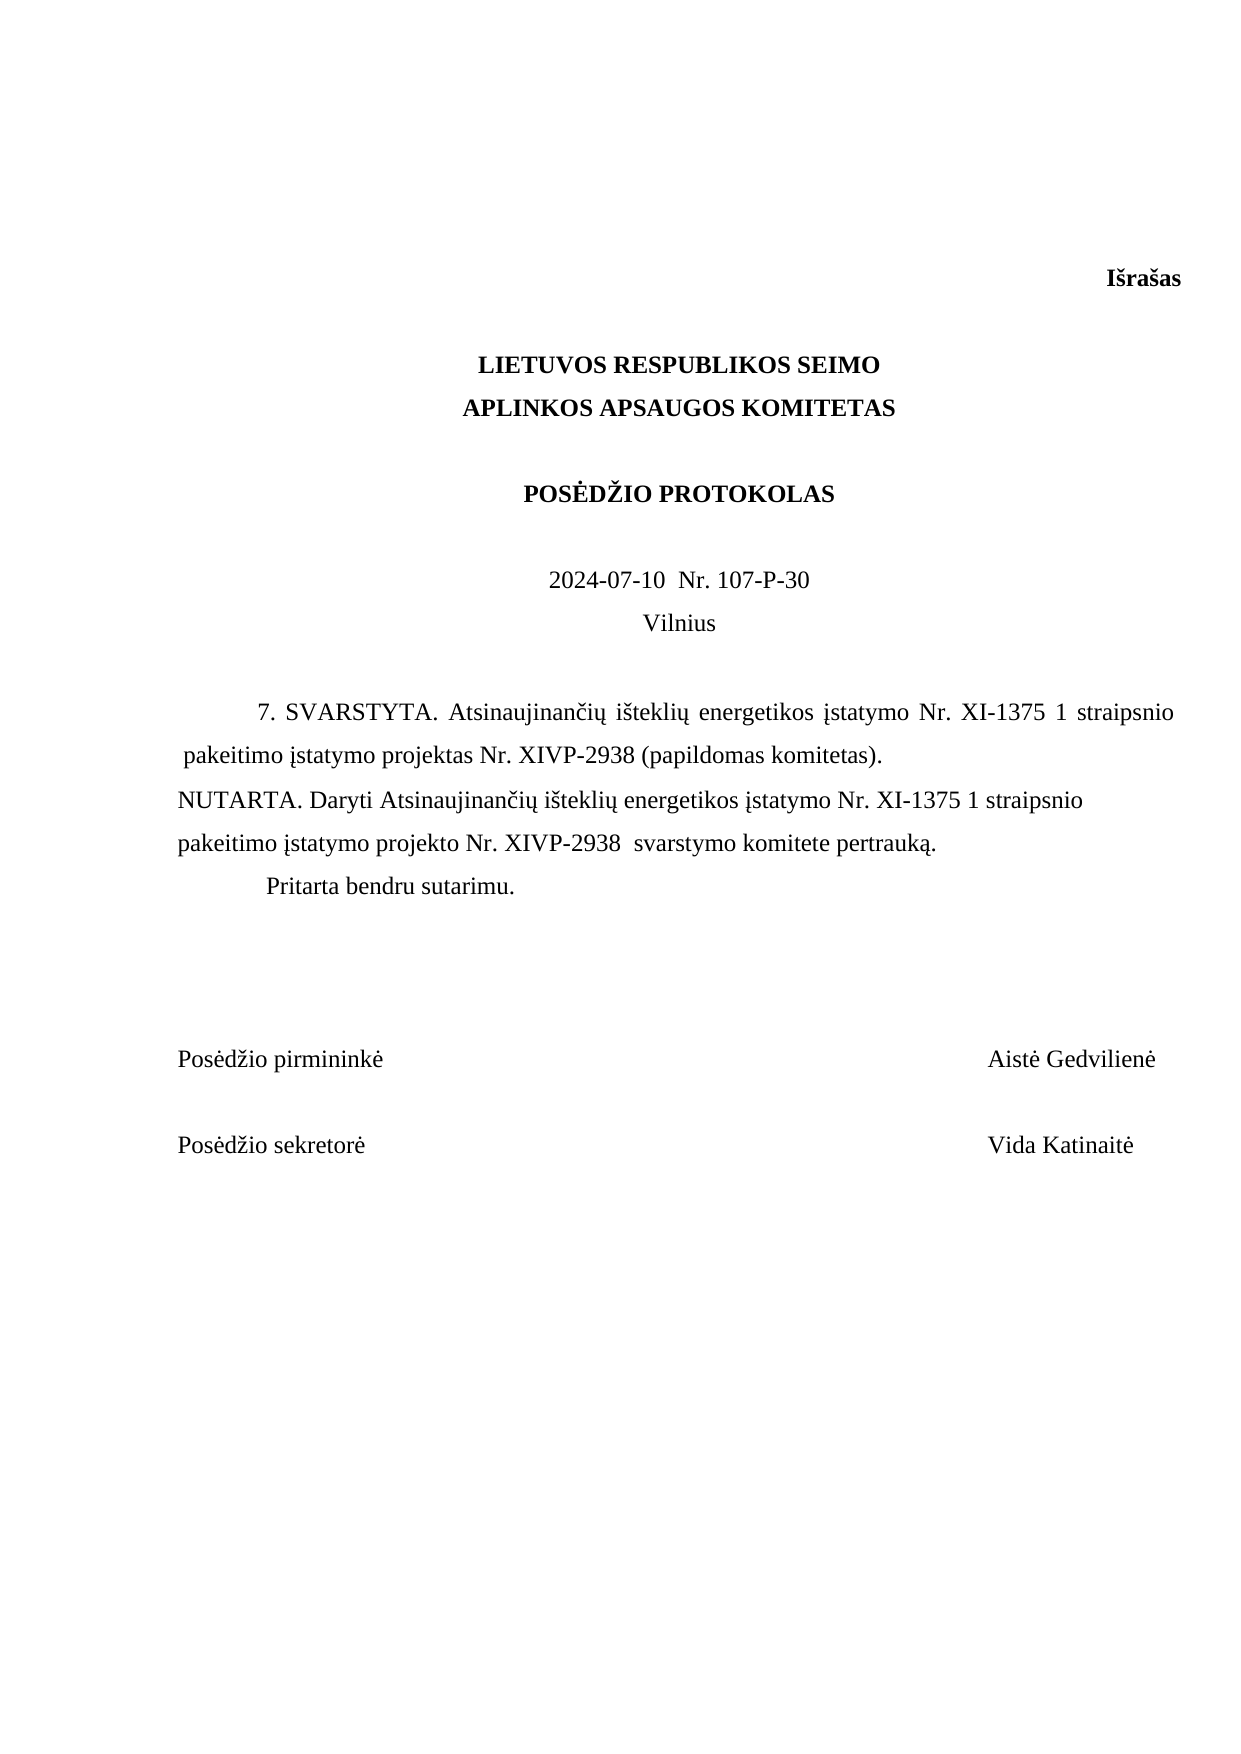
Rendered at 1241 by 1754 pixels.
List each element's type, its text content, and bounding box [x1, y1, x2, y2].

text LIETUVOS RESPUBLIKOS SEIMO [177, 350, 1181, 378]
text APLINKOS APSAUGOS KOMITETAS [177, 393, 1181, 422]
text Pritarta bendru sutarimu. [177, 871, 1181, 900]
text Posėdžio pirmininkė Aistė Gedvilienė [177, 1044, 1181, 1073]
text Posėdžio sekretorė Vida Katinaitė [177, 1130, 1181, 1159]
text Išrašas [177, 263, 1181, 292]
text POSĖDŽIO PROTOKOLAS [177, 479, 1181, 508]
text 2024-07-10 Nr. 107-P-30 [177, 565, 1181, 594]
text NUTARTA. Daryti Atsinaujinančių išteklių energetikos įstatymo Nr. XI-1375 1 straipsnio pakeitimo įstatymo projekto Nr. XIVP-2938 svarstymo komitete pertrauką. [177, 785, 1181, 857]
text Vilnius [177, 608, 1181, 637]
text 7. SVARSTYTA. Atsinaujinančių išteklių energetikos įstatymo Nr. XI-1375 1 straipsnio pakeitimo įstatymo projektas Nr. XIVP-2938 (papildomas komitetas). [183, 697, 1175, 769]
